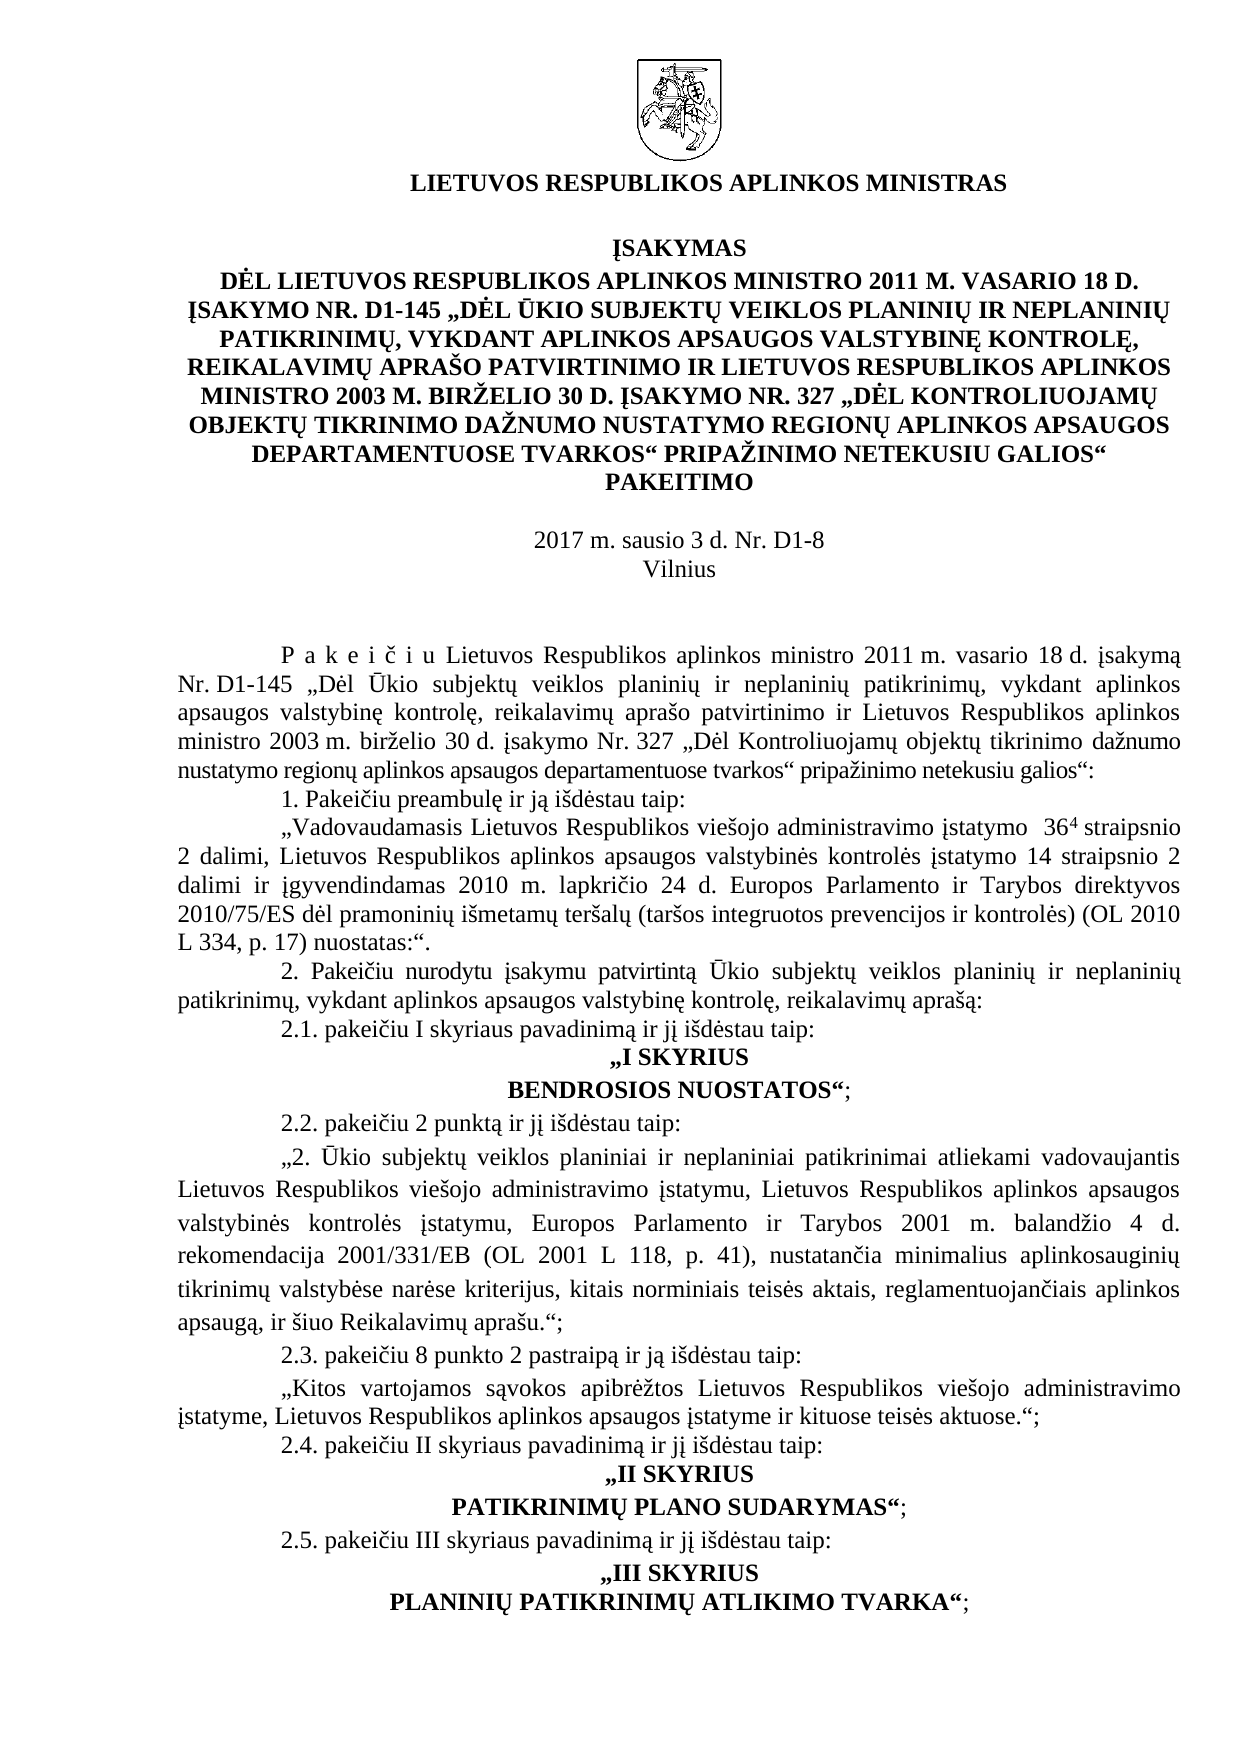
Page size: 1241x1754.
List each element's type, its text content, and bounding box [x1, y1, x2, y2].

text 2.3. pakeičiu 8 punkto 2 pastraipą ir ją išdėstau taip: [177, 1340, 1181, 1368]
text 1. Pakeičiu preambulę ir ją išdėstau taip: [177, 784, 1181, 812]
text „2. Ūkio subjektų veiklos planiniai ir neplaniniai patikrinimai atliekami vadovaujantis Lietuvos Respublikos viešojo administravimo įstatymu, Lietuvos Respublikos aplinkos apsaugos valstybinės kontrolės įstatymu, Europos Parlamento ir Tarybos 2001 m. balandžio 4 d. rekomendacija 2001/331/EB (OL 2001 L 118, p. 41), nustatančia minimalius aplinkosauginių tikrinimų valstybėse narėse kriterijus, kitais norminiais teisės aktais, reglamentuojančiais aplinkos apsaugą, ir šiuo Reikalavimų aprašu.“; [177, 1142, 1181, 1335]
text „I SKYRIUS [177, 1042, 1181, 1071]
text ĮSAKYMAS [177, 233, 1181, 262]
text 2. Pakeičiu nurodytu įsakymu patvirtintą Ūkio subjektų veiklos planinių ir neplaninių patikrinimų, vykdant aplinkos apsaugos valstybinę kontrolę, reikalavimų aprašą: [177, 956, 1181, 1014]
text 2.4. pakeičiu II skyriaus pavadinimą ir jį išdėstau taip: [177, 1430, 1181, 1459]
text LIETUVOS RESPUBLIKOS APLINKOS MINISTRAS [177, 168, 1181, 197]
text „II SKYRIUS [177, 1459, 1181, 1488]
text DĖL Lietuvos Respublikos aplinkos ministro 2011 m. vasario 18 d. įsakymo Nr. D1-145 „Dėl Ūkio subjektų veiklos planinių ir neplaninių patikrinimų, vykdant aplinkos apsaugos valstybinę kontrolę, reikalavimų aprašo patvirtinimo ir Lietuvos Respublikos aplinkos ministro 2003 m. birželio 30 d. įsakymo Nr. 327 „Dėl Kontroliuojamų objektų tikrinimo dažnumo nustatymo regionų aplinkos apsaugos departamentuose tvarkos“ pripažinimo netekusiu galios“ PAKEITIMO [177, 266, 1181, 496]
text „III SKYRIUS [177, 1558, 1181, 1587]
text PLANINIŲ PATIKRINIMŲ ATLIKIMO TVARKA“; [177, 1587, 1181, 1616]
text „Kitos vartojamos sąvokos apibrėžtos Lietuvos Respublikos viešojo administravimo įstatyme, Lietuvos Respublikos aplinkos apsaugos įstatyme ir kituose teisės aktuose.“; [177, 1373, 1181, 1430]
text Vilnius [177, 554, 1181, 582]
text 2.2. pakeičiu 2 punktą ir jį išdėstau taip: [177, 1108, 1181, 1137]
text BENDROSIOS NUOSTATOS“; [177, 1076, 1181, 1104]
text PATIKRINIMŲ PLANO SUDARYMAS“; [177, 1492, 1181, 1521]
text 2.5. pakeičiu III skyriaus pavadinimą ir jį išdėstau taip: [177, 1525, 1181, 1554]
text 2017 m. sausio 3 d. Nr. D1-8 [177, 525, 1181, 554]
text „Vadovaudamasis Lietuvos Respublikos viešojo administravimo įstatymo 364 straipsnio 2 dalimi, Lietuvos Respublikos aplinkos apsaugos valstybinės kontrolės įstatymo 14 straipsnio 2 dalimi ir įgyvendindamas 2010 m. lapkričio 24 d. Europos Parlamento ir Tarybos direktyvos 2010/75/ES dėl pramoninių išmetamų teršalų (taršos integruotos prevencijos ir kontrolės) (OL 2010 L 334, p. 17) nuostatas:“. [177, 812, 1181, 956]
text P a k e i č i u Lietuvos Respublikos aplinkos ministro 2011 m. vasario 18 d. įsakymą Nr. D1-145 „Dėl Ūkio subjektų veiklos planinių ir neplaninių patikrinimų, vykdant aplinkos apsaugos valstybinę kontrolę, reikalavimų aprašo patvirtinimo ir Lietuvos Respublikos aplinkos ministro 2003 m. birželio 30 d. įsakymo Nr. 327 „Dėl Kontroliuojamų objektų tikrinimo dažnumo nustatymo regionų aplinkos apsaugos departamentuose tvarkos“ pripažinimo netekusiu galios“: [177, 640, 1181, 784]
text 2.1. pakeičiu I skyriaus pavadinimą ir jį išdėstau taip: [177, 1014, 1181, 1042]
